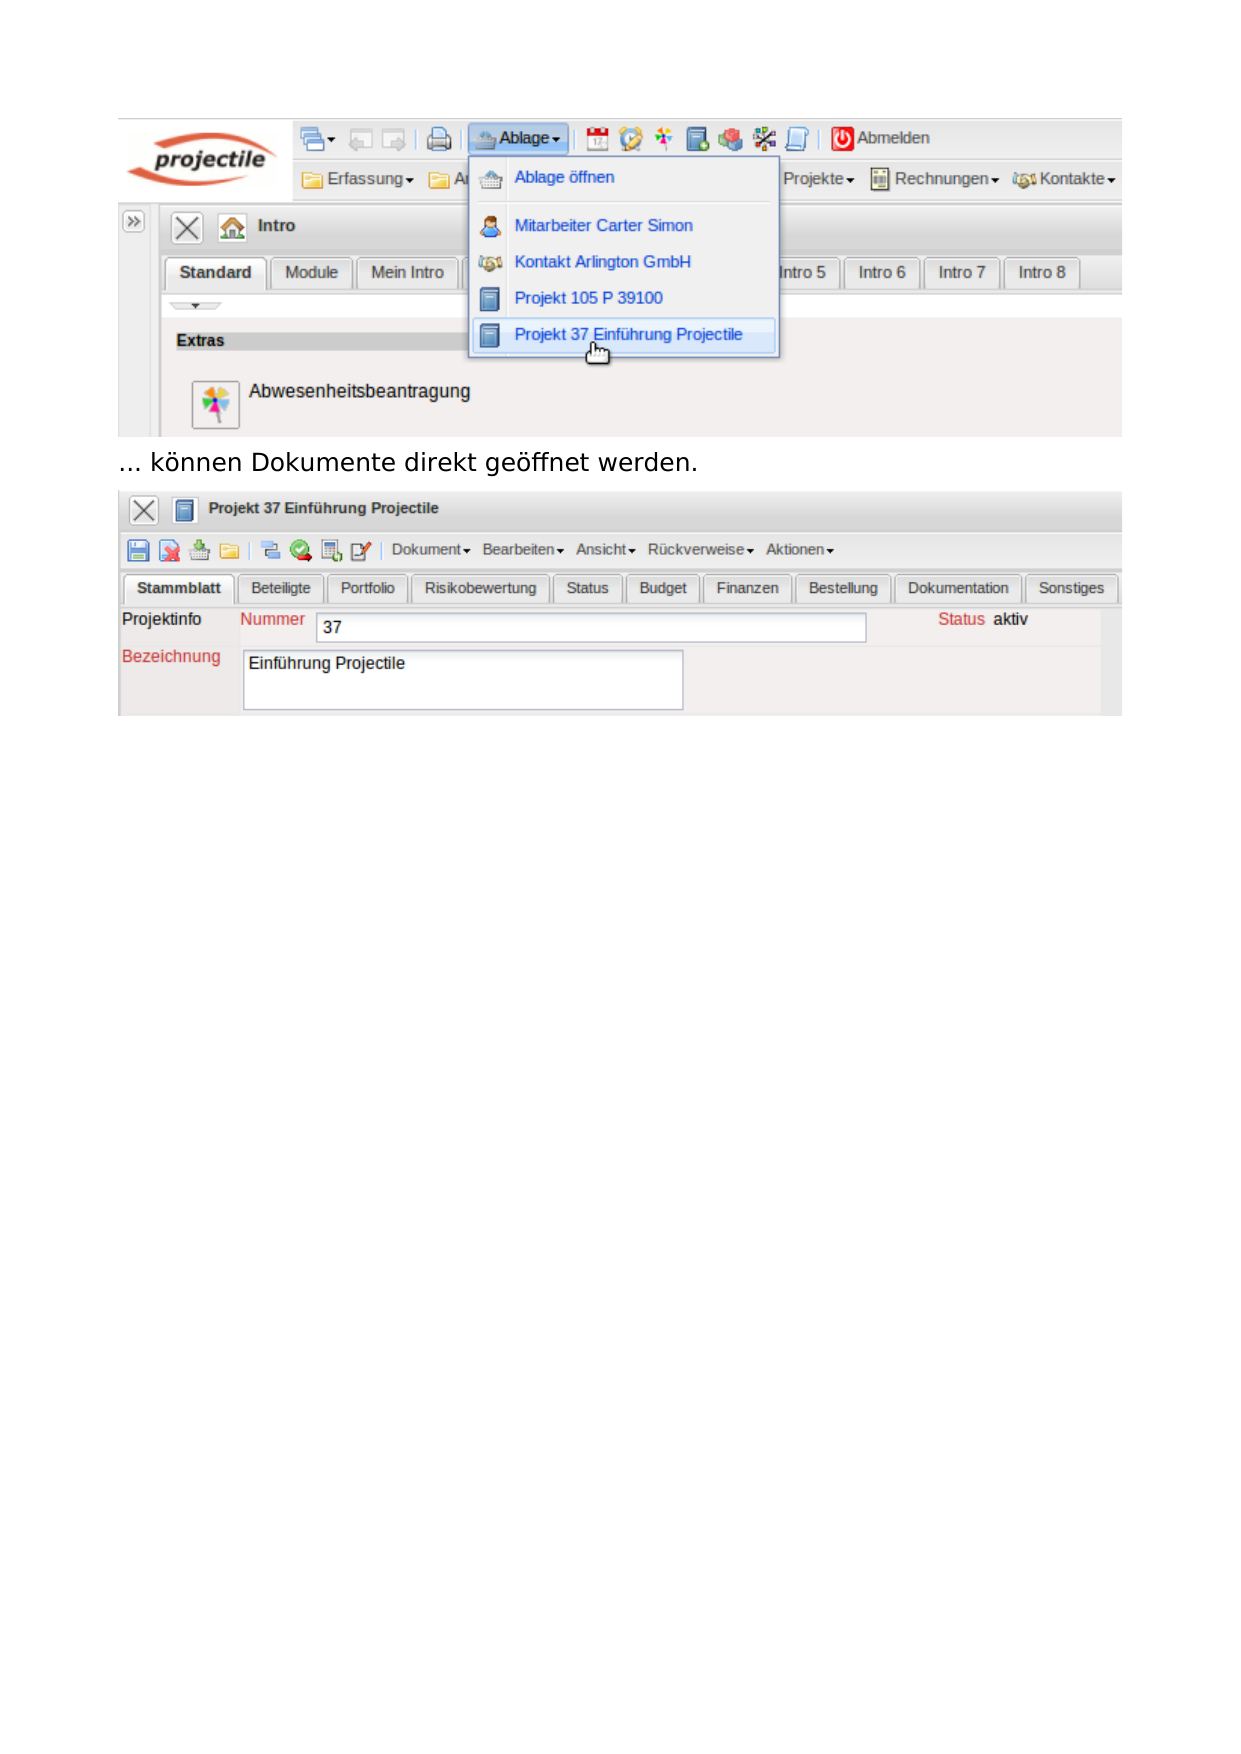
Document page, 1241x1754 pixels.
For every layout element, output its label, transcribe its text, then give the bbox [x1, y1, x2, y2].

picture [118, 118, 1123, 437]
picture [118, 490, 1123, 716]
text ... können Dokumente direkt geöffnet werden. [118, 449, 1122, 478]
